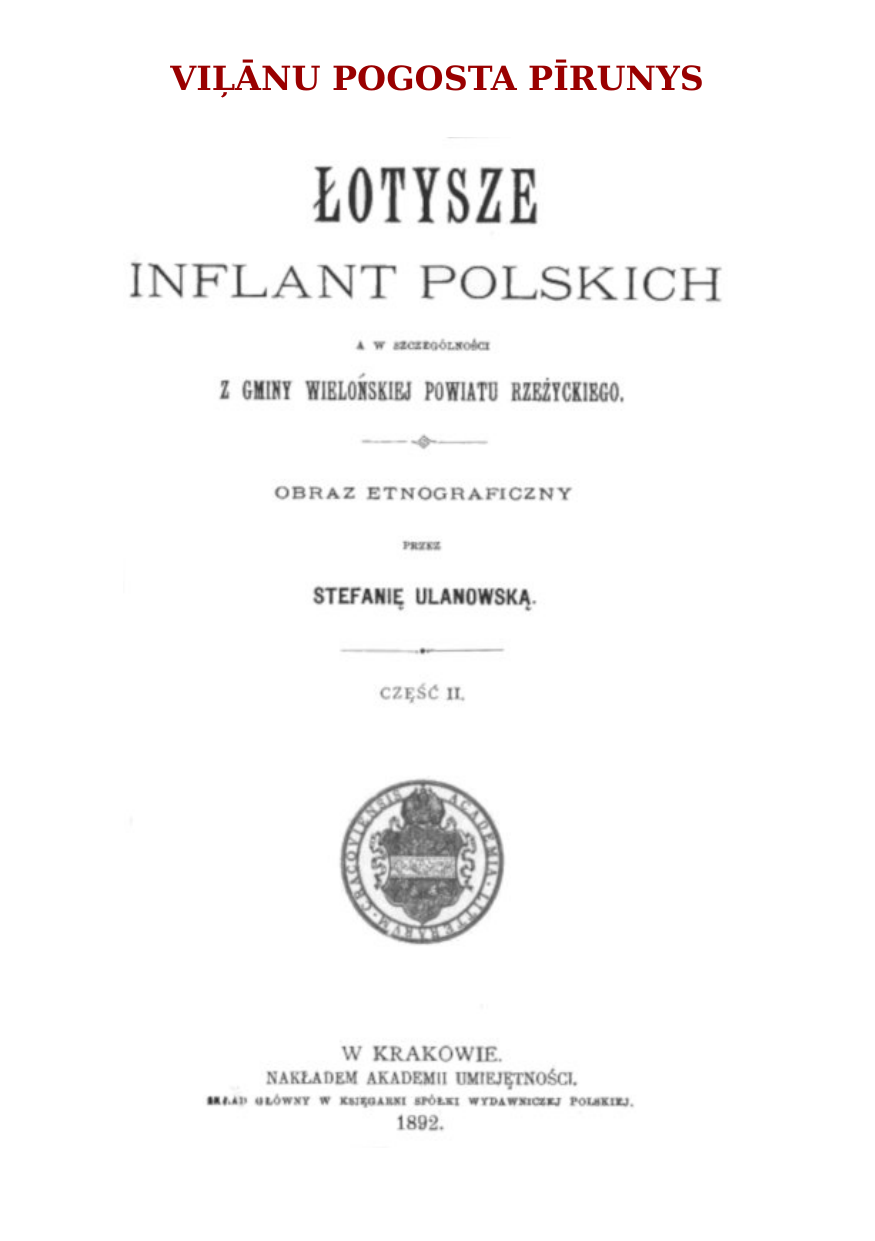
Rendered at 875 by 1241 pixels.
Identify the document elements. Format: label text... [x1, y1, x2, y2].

picture [123, 137, 752, 1148]
text VIĻĀNU POGOSTA PĪRUNYS [59, 59, 815, 98]
